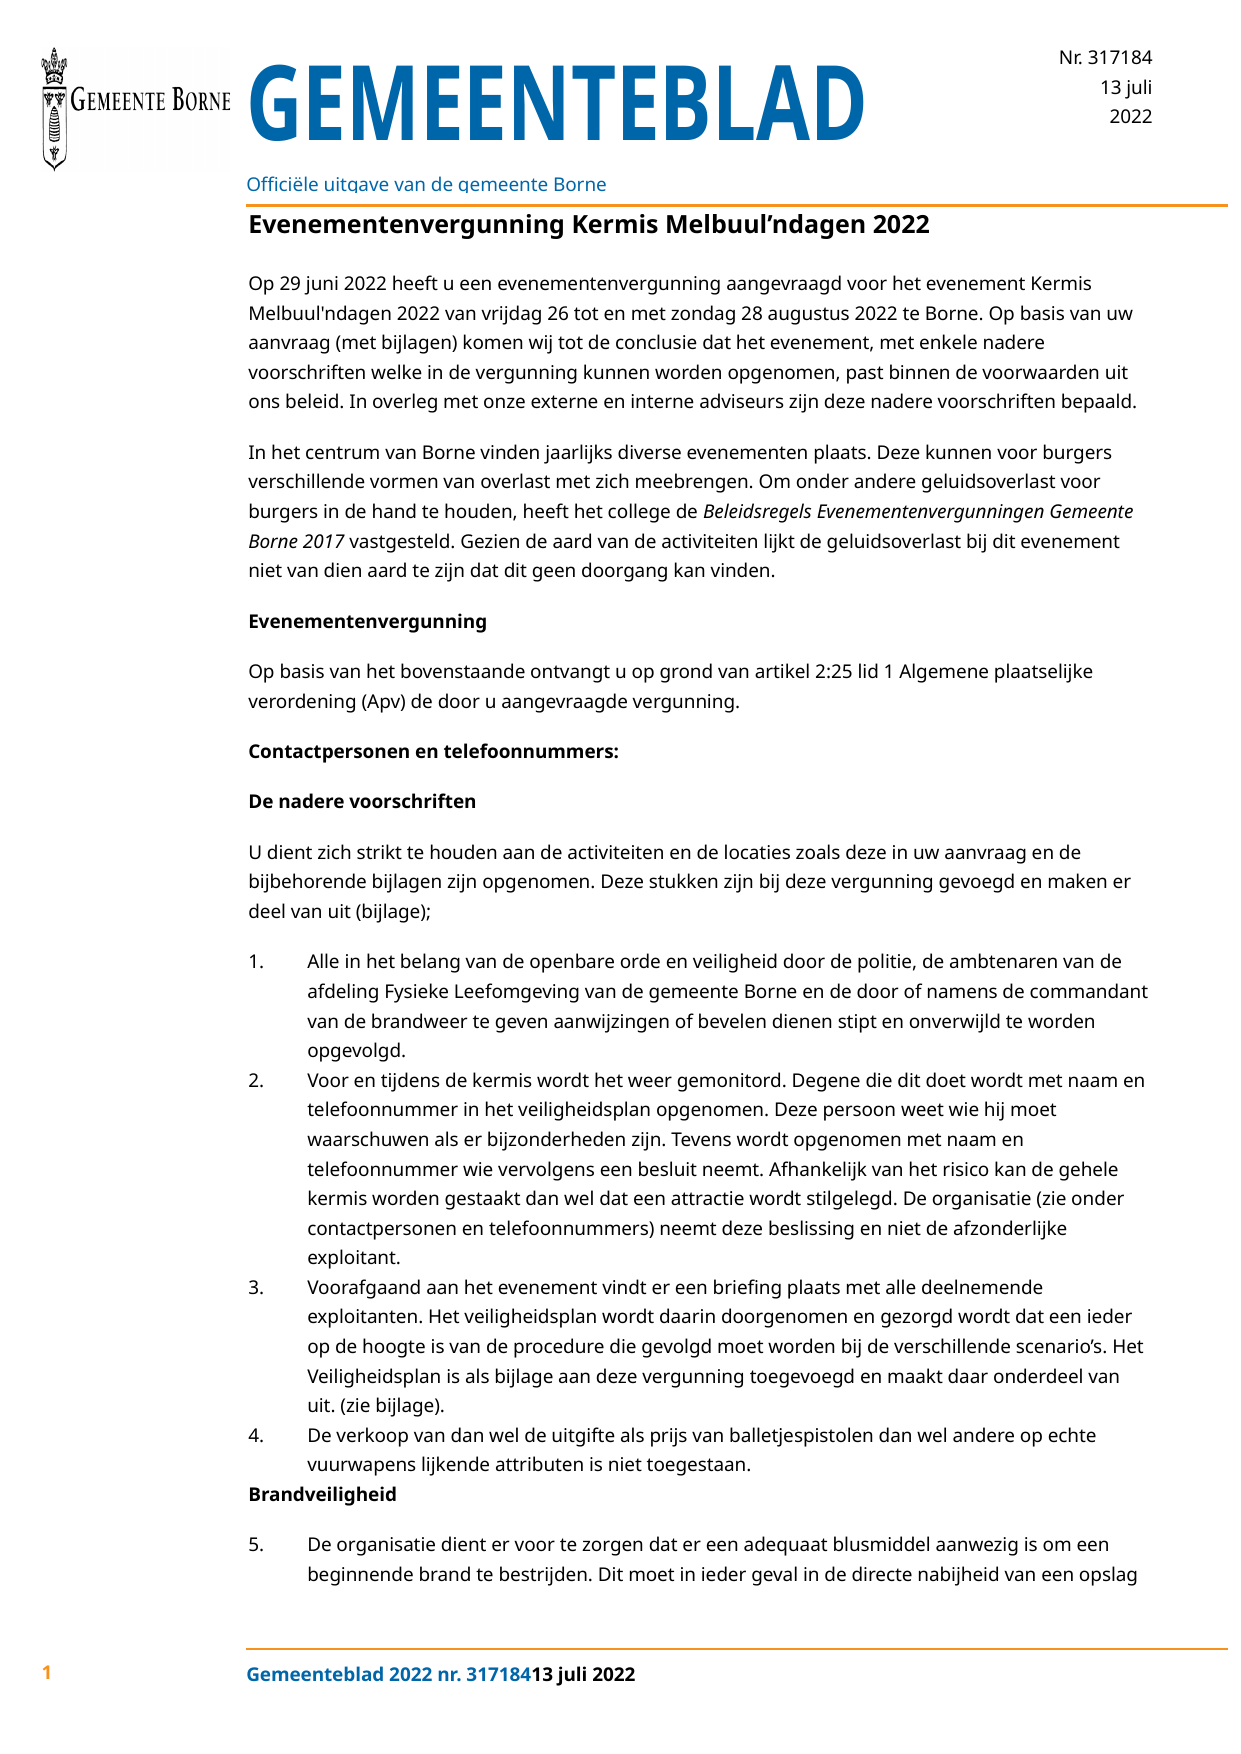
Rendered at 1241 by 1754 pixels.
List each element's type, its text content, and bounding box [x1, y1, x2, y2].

list De verkoop van dan wel de uitgifte als prijs van balletjespistolen dan wel andere op echte vuurwapens lijkende attributen is niet toegestaan. [248, 1422, 1152, 1477]
text Op basis van het bovenstaande ontvangt u op grond van artikel 2:25 lid 1 Algemene plaatselijke verordening (Apv) de door u aangevraagde vergunning. [248, 658, 1152, 713]
list Voor en tijdens de kermis wordt het weer gemonitord. Degene die dit doet wordt met naam en telefoonnummer in het veiligheidsplan opgenomen. Deze persoon weet wie hij moet waarschuwen als er bijzonderheden zijn. Tevens wordt opgenomen met naam en telefoonnummer wie vervolgens een besluit neemt. Afhankelijk van het risico kan de gehele kermis worden gestaakt dan wel dat een attractie wordt stilgelegd. De organisatie (zie onder contactpersonen en telefoonnummers) neemt deze beslissing en niet de afzonderlijke exploitant. [248, 1067, 1152, 1270]
text Op 29 juni 2022 heeft u een evenementenvergunning aangevraagd voor het evenement Kermis Melbuul'ndagen 2022 van vrijdag 26 tot en met zondag 28 augustus 2022 te Borne. Op basis van uw aanvraag (met bijlagen) komen wij tot de conclusie dat het evenement, met enkele nadere voorschriften welke in de vergunning kunnen worden opgenomen, past binnen de voorwaarden uit ons beleid. In overleg met onze externe en interne adviseurs zijn deze nadere voorschriften bepaald. [248, 270, 1152, 414]
text Evenementenvergunning [248, 608, 1152, 633]
text In het centrum van Borne vinden jaarlijks diverse evenementen plaats. Deze kunnen voor burgers verschillende vormen van overlast met zich meebrengen. Om onder andere geluidsoverlast voor burgers in de hand te houden, heeft het college de Beleidsregels Evenementenvergunningen Gemeente Borne 2017 vastgesteld. Gezien de aard van de activiteiten lijkt de geluidsoverlast bij dit evenement niet van dien aard te zijn dat dit geen doorgang kan vinden. [248, 439, 1152, 583]
text Brandveiligheid [248, 1481, 1152, 1507]
picture [41, 47, 231, 172]
list Alle in het belang van de openbare orde en veiligheid door de politie, de ambtenaren van de afdeling Fysieke Leefomgeving van de gemeente Borne en de door of namens de commandant van de brandweer te geven aanwijzingen of bevelen dienen stipt en onverwijld te worden opgevolgd. [248, 949, 1152, 1063]
list Voorafgaand aan het evenement vindt er een briefing plaats met alle deelnemende exploitanten. Het veiligheidsplan wordt daarin doorgenomen en gezorgd wordt dat een ieder op de hoogte is van de procedure die gevolgd moet worden bij de verschillende scenario’s. Het Veiligheidsplan is als bijlage aan deze vergunning toegevoegd en maakt daar onderdeel van uit. (zie bijlage). [248, 1274, 1152, 1418]
list De organisatie dient er voor te zorgen dat er een adequaat blusmiddel aanwezig is om een beginnende brand te bestrijden. Dit moet in ieder geval in de directe nabijheid van een opslag [248, 1532, 1152, 1587]
text De nadere voorschriften [248, 789, 1152, 814]
text Evenementenvergunning Kermis Melbuul’ndagen 2022 [248, 207, 1152, 241]
text Contactpersonen en telefoonnummers: [248, 738, 1152, 764]
text U dient zich strikt te houden aan de activiteiten en de locaties zoals deze in uw aanvraag en de bijbehorende bijlagen zijn opgenomen. Deze stukken zijn bij deze vergunning gevoegd en maken er deel van uit (bijlage); [248, 839, 1152, 924]
